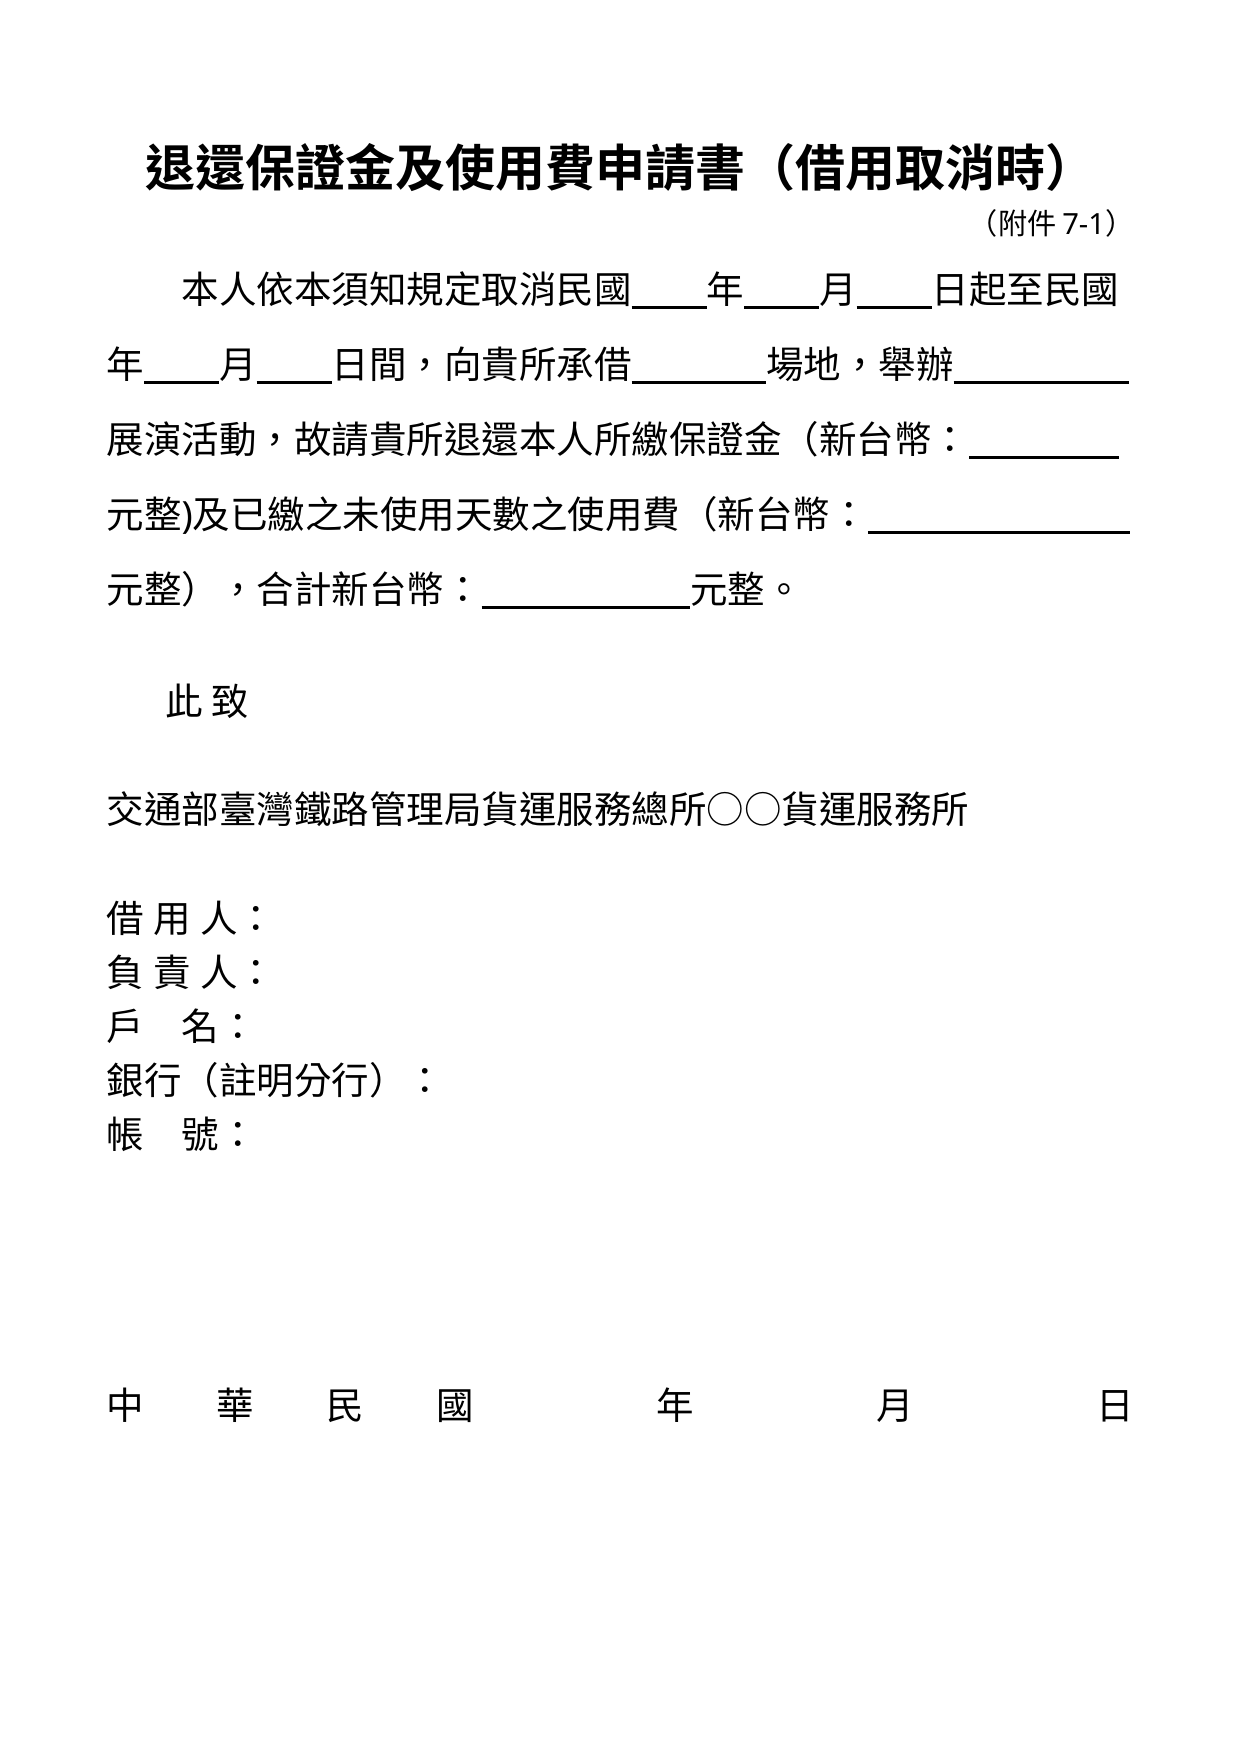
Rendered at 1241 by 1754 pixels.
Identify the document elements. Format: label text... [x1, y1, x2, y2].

text 本人依本須知規定取消民國 年 月 日起至民國 年 月 日間，向貴所承借 場地，舉辦 展演活動，故請貴所退還本人所繳保證金（新台幣： 元整)及已繳之未使用天數之使用費（新台幣： 元整），合計新台幣： 元整。 [106, 243, 1134, 618]
text 此 致 [106, 672, 1134, 726]
text （附件7-1） [106, 201, 1134, 243]
text 交通部臺灣鐵路管理局貨運服務總所○○貨運服務所 [106, 781, 1134, 835]
text 中 華 民 國 年 月 日 [106, 1376, 1134, 1431]
text 負 責 人： [106, 943, 1134, 997]
text 借 用 人： [106, 889, 1134, 943]
text 帳 號： [106, 1106, 1134, 1160]
text 戶 名： [106, 997, 1134, 1051]
text 退還保證金及使用費申請書（借用取消時） [106, 128, 1134, 201]
text 銀行（註明分行）： [106, 1051, 1134, 1106]
